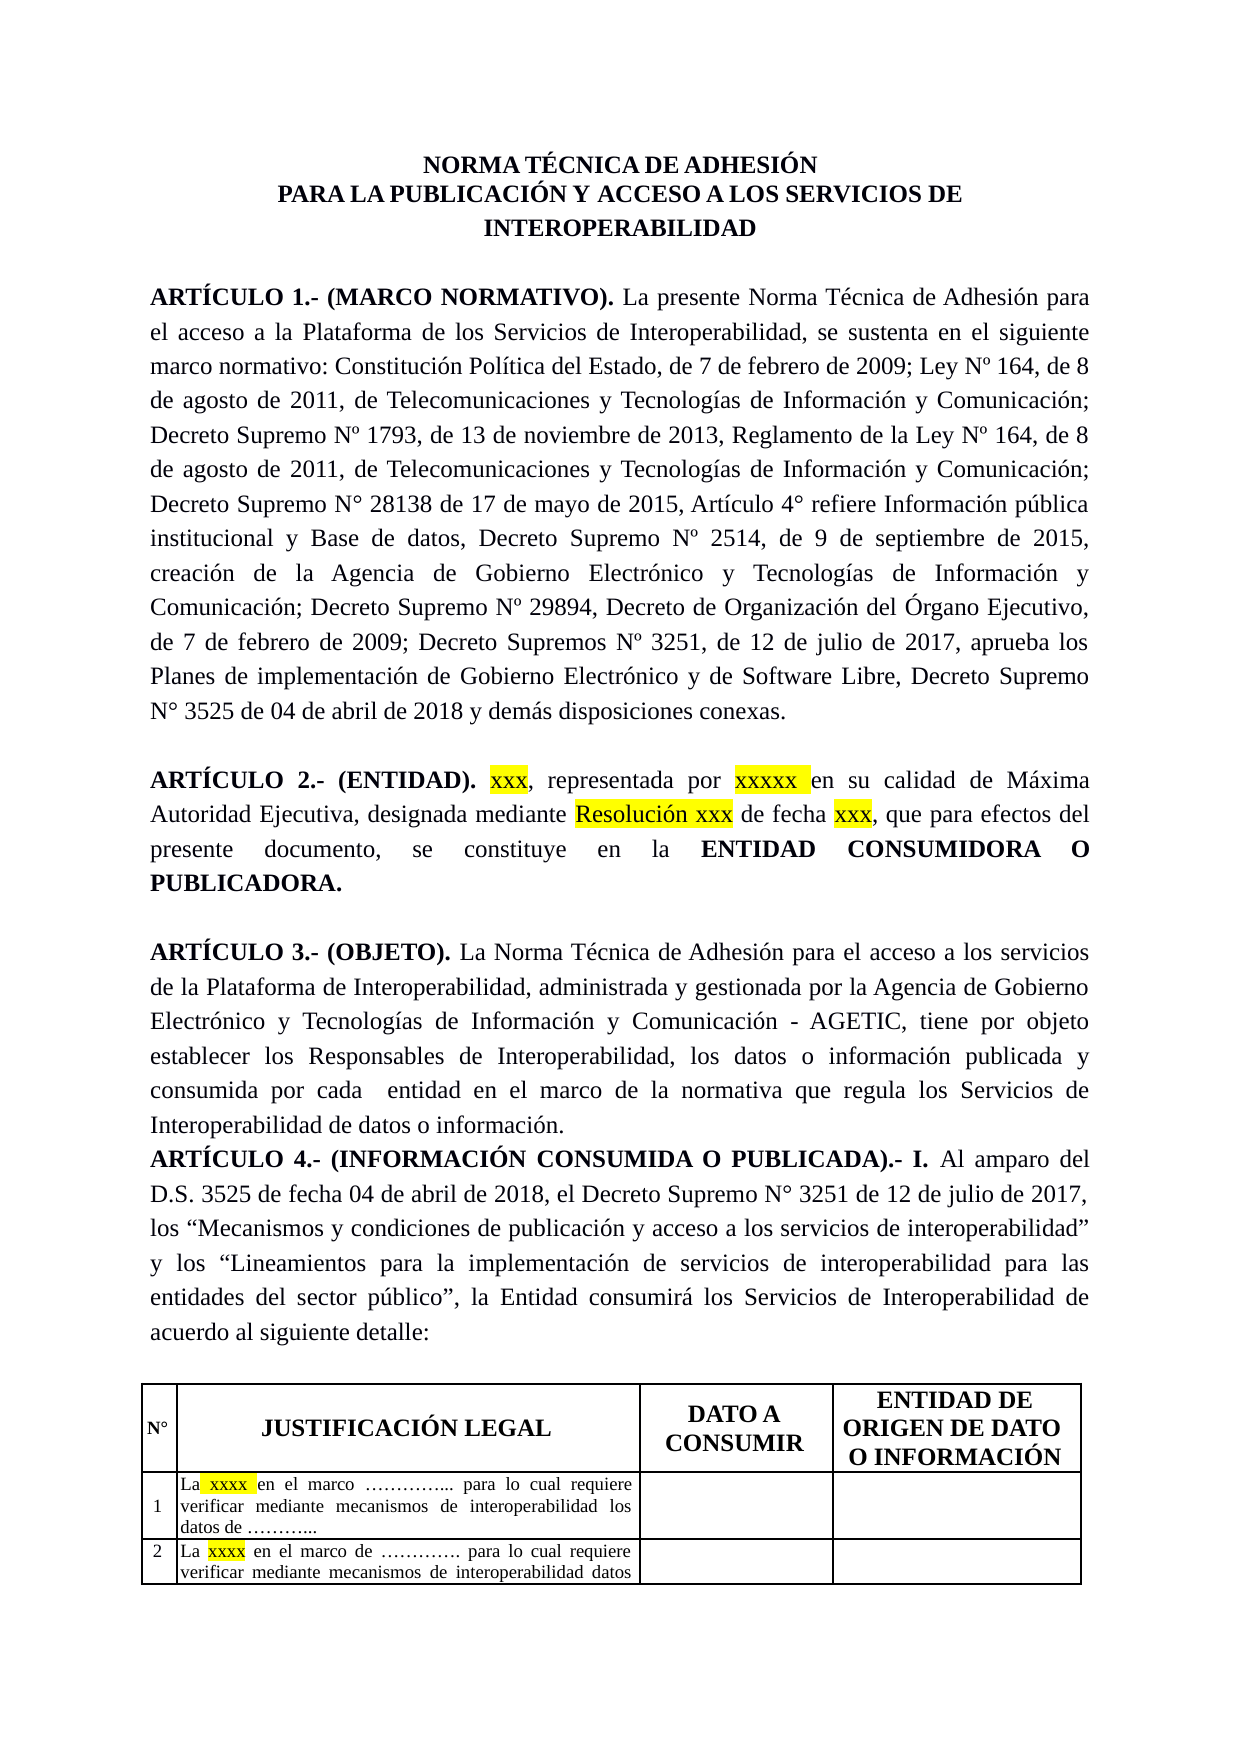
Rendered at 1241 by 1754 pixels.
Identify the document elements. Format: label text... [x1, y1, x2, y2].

text PARA LA PUBLICACIÓN Y ACCESO A LOS SERVICIOS DE INTEROPERABILIDAD [150, 179, 1090, 242]
text NORMA TÉCNICA DE ADHESIÓN [150, 150, 1090, 179]
table_header DATO A CONSUMIR [641, 1385, 832, 1471]
table_header JUSTIFICACIÓN LEGAL [178, 1385, 639, 1471]
table_header N° [143, 1385, 176, 1471]
text ARTÍCULO 1.- (MARCO NORMATIVO). La presente Norma Técnica de Adhesión para el acceso a la Plataforma de los Servicios de Interoperabilidad, se sustenta en el siguiente marco normativo: Constitución Política del Estado, de 7 de febrero de 2009; Ley Nº 164, de 8 de agosto de 2011, de Telecomunicaciones y Tecnologías de Información y Comunicación; Decreto Supremo Nº 1793, de 13 de noviembre de 2013, Reglamento de la Ley Nº 164, de 8 de agosto de 2011, de Telecomunicaciones y Tecnologías de Información y Comunicación; Decreto Supremo N° 28138 de 17 de mayo de 2015, Artículo 4° refiere Información pública institucional y Base de datos, Decreto Supremo Nº 2514, de 9 de septiembre de 2015, creación de la Agencia de Gobierno Electrónico y Tecnologías de Información y Comunicación; Decreto Supremo Nº 29894, Decreto de Organización del Órgano Ejecutivo, de 7 de febrero de 2009; Decreto Supremos Nº 3251, de 12 de julio de 2017, aprueba los Planes de implementación de Gobierno Electrónico y de Software Libre, Decreto Supremo N° 3525 de 04 de abril de 2018 y demás disposiciones conexas. [150, 282, 1090, 725]
table_cell [834, 1473, 1080, 1538]
table_header ENTIDAD DE ORIGEN DE DATO O INFORMACIÓN [834, 1385, 1080, 1471]
table_cell 1 [143, 1473, 176, 1538]
text ARTÍCULO 4.- (INFORMACIÓN CONSUMIDA O PUBLICADA).- I. Al amparo del D.S. 3525 de fecha 04 de abril de 2018, el Decreto Supremo N° 3251 de 12 de julio de 2017, los “Mecanismos y condiciones de publicación y acceso a los servicios de interoperabilidad” y los “Lineamientos para la implementación de servicios de interoperabilidad para las entidades del sector público”, la Entidad consumirá los Servicios de Interoperabilidad de acuerdo al siguiente detalle: [150, 1144, 1090, 1345]
text ARTÍCULO 3.- (OBJETO). La Norma Técnica de Adhesión para el acceso a los servicios de la Plataforma de Interoperabilidad, administrada y gestionada por la Agencia de Gobierno Electrónico y Tecnologías de Información y Comunicación - AGETIC, tiene por objeto establecer los Responsables de Interoperabilidad, los datos o información publicada y consumida por cada entidad en el marco de la normativa que regula los Servicios de Interoperabilidad de datos o información. [150, 937, 1090, 1138]
table_cell La xxxx en el marco de …………. para lo cual requiere verificar mediante mecanismos de interoperabilidad datos [178, 1540, 639, 1583]
table_cell [834, 1540, 1080, 1583]
table_cell [641, 1473, 832, 1538]
table_cell 2 [143, 1540, 176, 1583]
table_cell [641, 1540, 832, 1583]
text ARTÍCULO 2.- (ENTIDAD). xxx, representada por xxxxx en su calidad de Máxima Autoridad Ejecutiva, designada mediante Resolución xxx de fecha xxx, que para efectos del presente documento, se constituye en la ENTIDAD CONSUMIDORA O PUBLICADORA. [150, 765, 1090, 897]
table_cell La xxxx en el marco …………... para lo cual requiere verificar mediante mecanismos de interoperabilidad los datos de ………... [178, 1473, 639, 1538]
